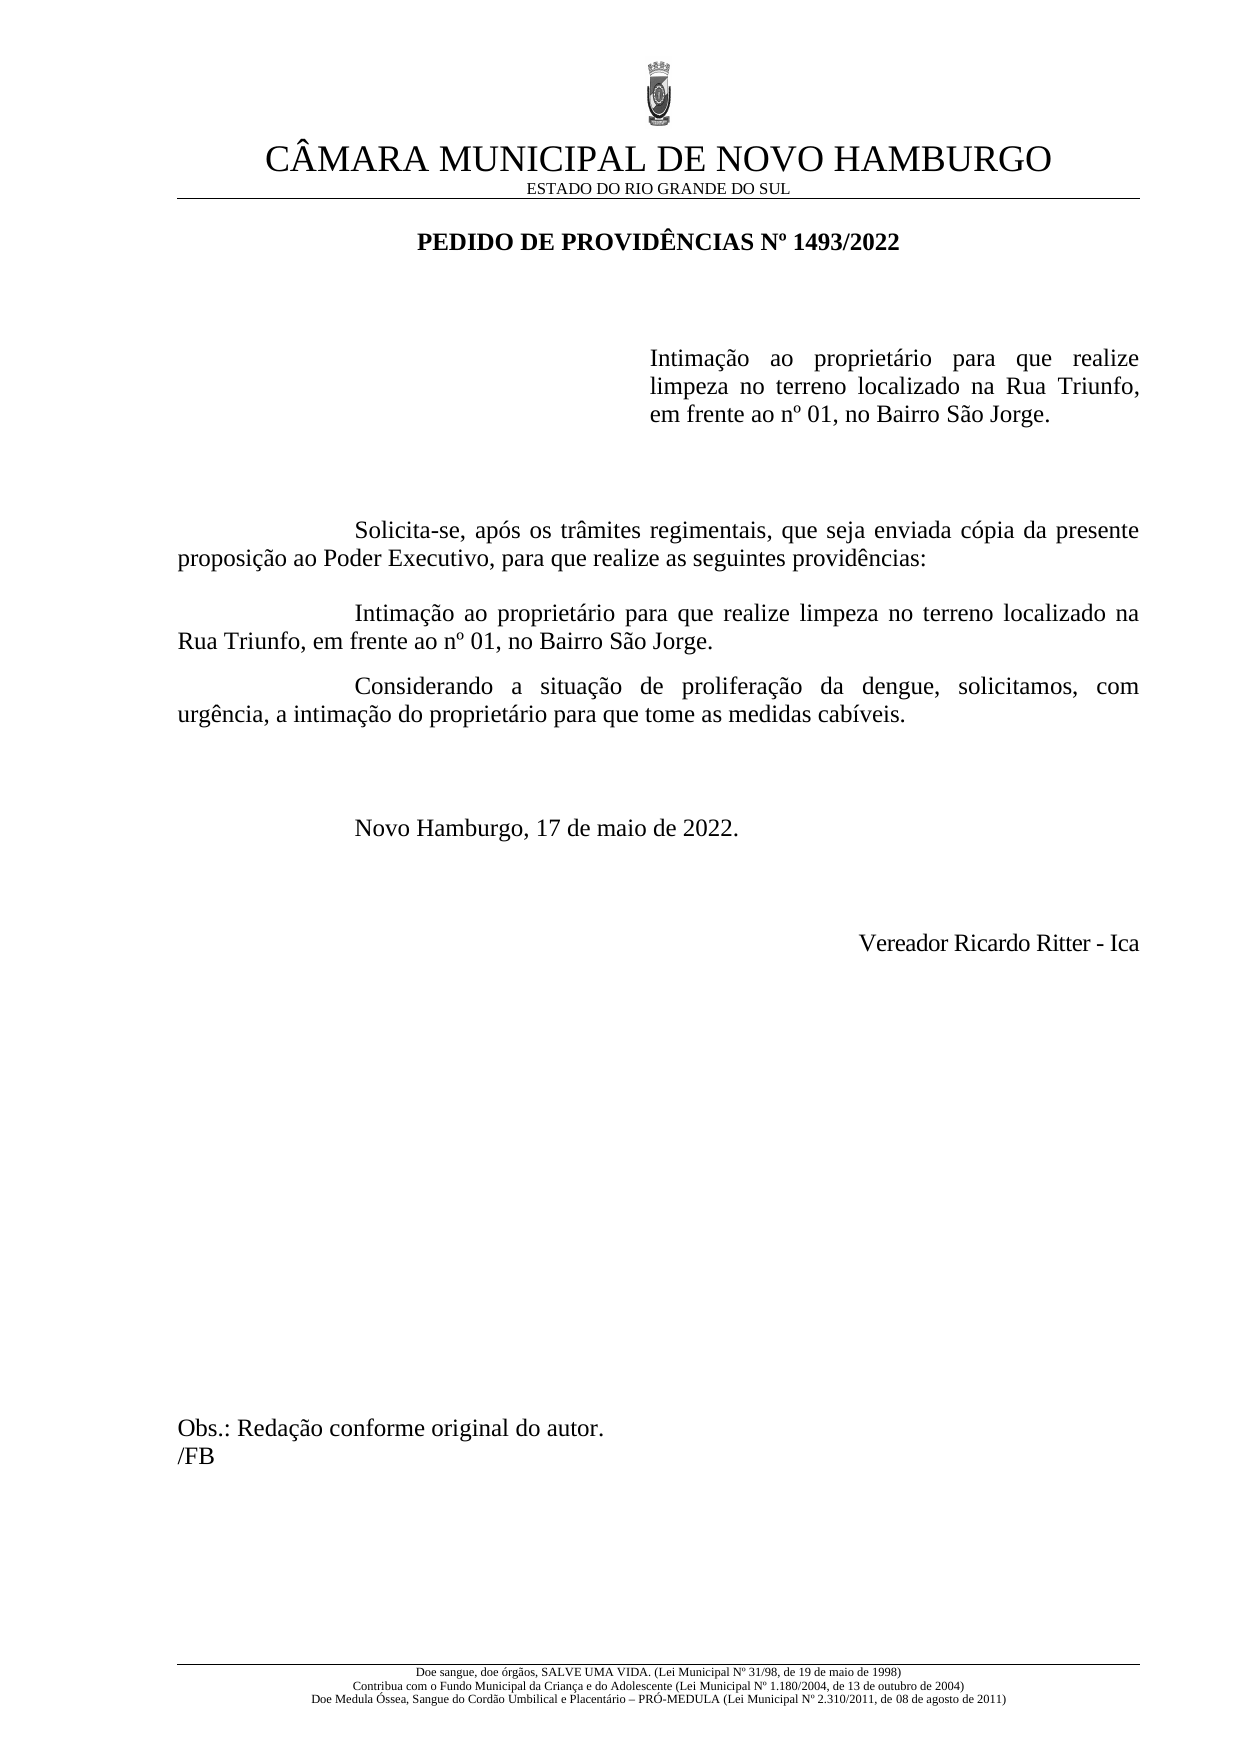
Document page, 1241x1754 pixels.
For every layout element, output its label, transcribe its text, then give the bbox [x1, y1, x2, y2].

text Considerando a situação de proliferação da dengue, solicitamos, com urgência, a intimação do proprietário para que tome as medidas cabíveis. [177, 672, 1140, 728]
text Vereador Ricardo Ritter - Ica [177, 929, 1140, 957]
text Intimação ao proprietário para que realize limpeza no terreno localizado na Rua Triunfo, em frente ao nº 01, no Bairro São Jorge. [649, 344, 1140, 428]
text Obs.: Redação conforme original do autor. [177, 1414, 1140, 1442]
text Solicita-se, após os trâmites regimentais, que seja enviada cópia da presente proposição ao Poder Executivo, para que realize as seguintes providências: [177, 516, 1140, 572]
text Novo Hamburgo, 17 de maio de 2022. [177, 814, 1140, 842]
text PEDIDO DE PROVIDÊNCIAS Nº 1493/2022 [177, 228, 1140, 256]
text Intimação ao proprietário para que realize limpeza no terreno localizado na Rua Triunfo, em frente ao nº 01, no Bairro São Jorge. [177, 599, 1140, 655]
text /FB [177, 1442, 1140, 1469]
